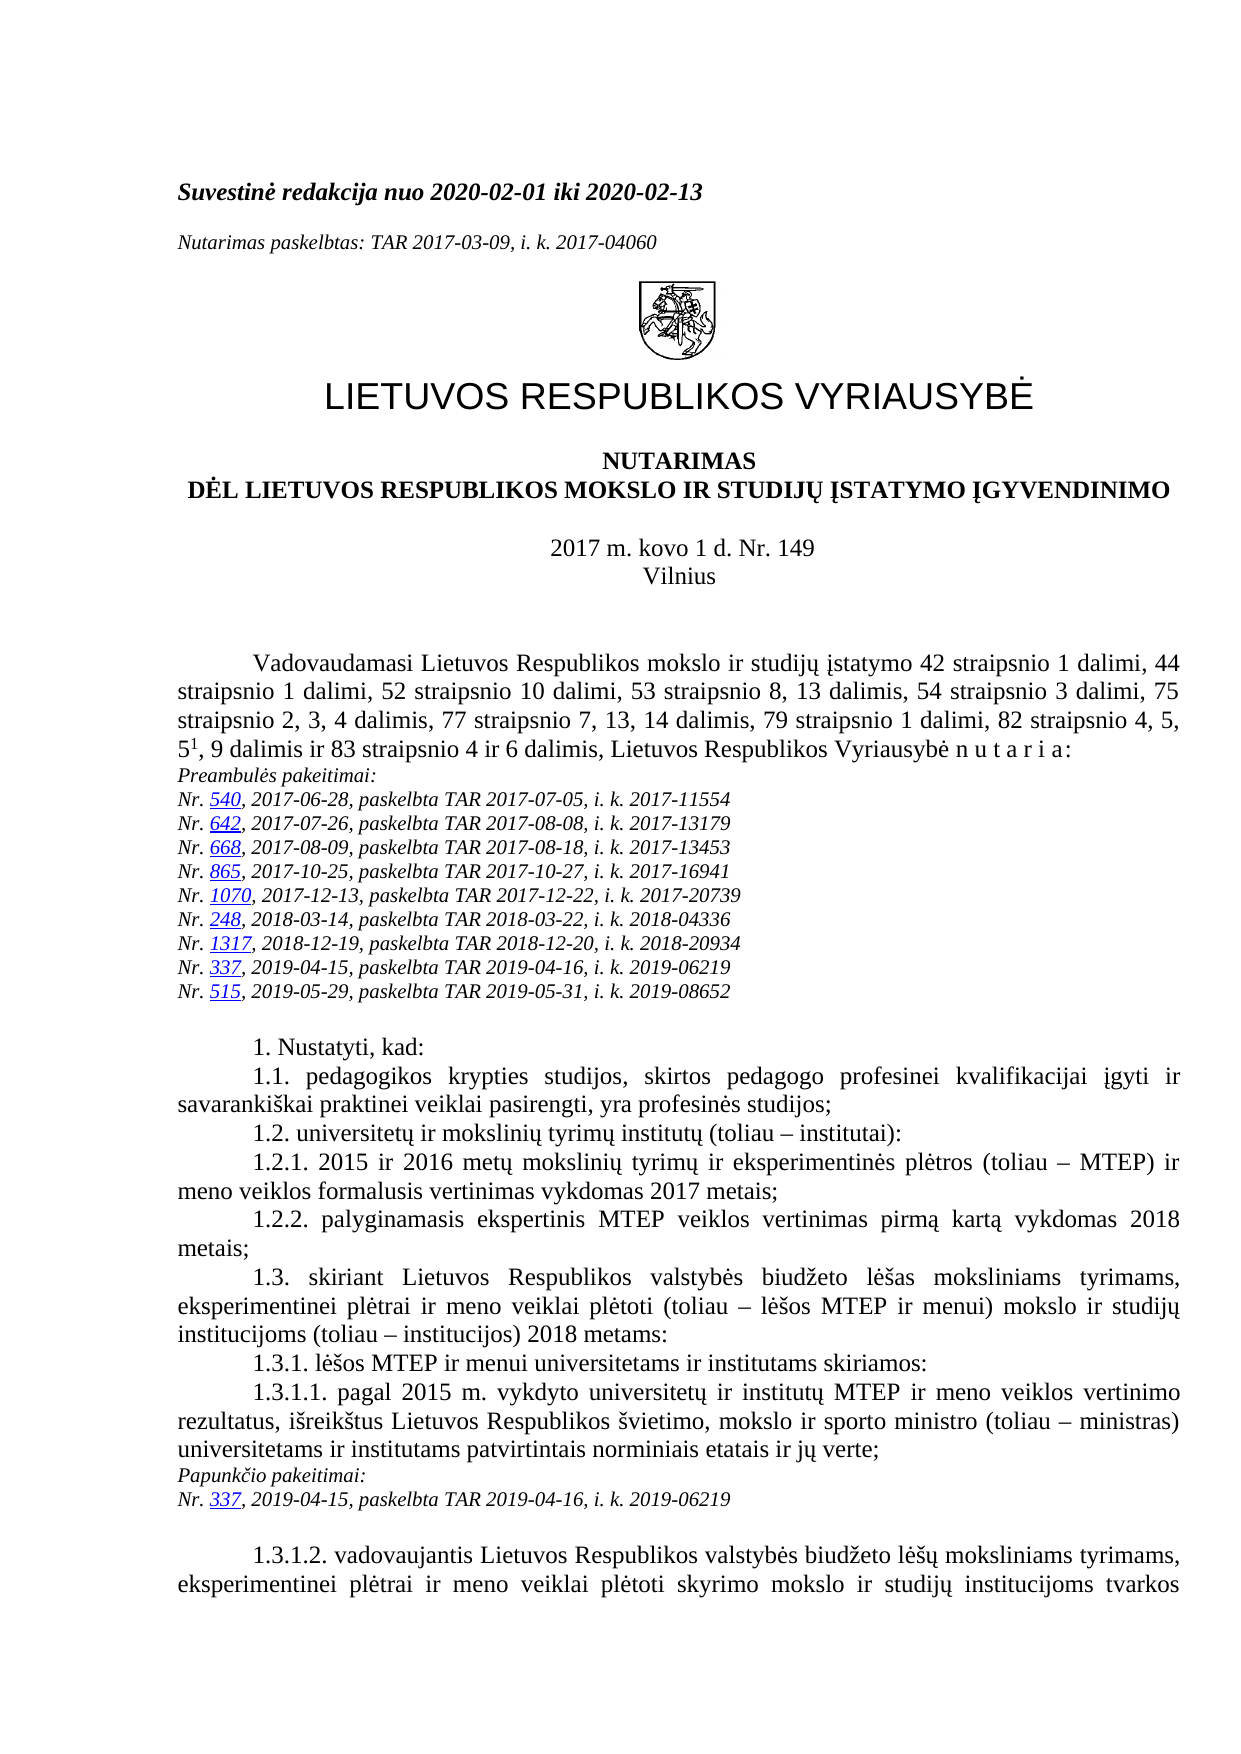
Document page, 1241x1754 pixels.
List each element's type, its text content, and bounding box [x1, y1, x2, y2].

text Papunkčio pakeitimai: [177, 1463, 1181, 1487]
text Nutarimas paskelbtas: TAR 2017-03-09, i. k. 2017-04060 [177, 230, 1181, 254]
text DĖL LIETUVOS RESPUBLIKOS MOKSLO IR STUDIJŲ ĮSTATYMO ĮGYVENDINIMO [177, 475, 1181, 504]
text 2017 m. kovo 1 d. Nr. 149 [177, 533, 1181, 561]
text nutarimas [177, 446, 1181, 475]
text Preambulės pakeitimai: [177, 763, 1181, 787]
text 1.2.1. 2015 ir 2016 metų mokslinių tyrimų ir eksperimentinės plėtros (toliau – MTEP) ir meno veiklos formalusis vertinimas vykdomas 2017 metais; [177, 1147, 1181, 1204]
text Lietuvos Respublikos Vyriausybė [177, 374, 1181, 418]
text Nr. 668, 2017-08-09, paskelbta TAR 2017-08-18, i. k. 2017-13453 [177, 835, 1181, 859]
text 1.3. skiriant Lietuvos Respublikos valstybės biudžeto lėšas moksliniams tyrimams, eksperimentinei plėtrai ir meno veiklai plėtoti (toliau – lėšos MTEP ir menui) mokslo ir studijų institucijoms (toliau – institucijos) 2018 metams: [177, 1262, 1181, 1348]
text Nr. 337, 2019-04-15, paskelbta TAR 2019-04-16, i. k. 2019-06219 [177, 955, 1181, 979]
text Vadovaudamasi Lietuvos Respublikos mokslo ir studijų įstatymo 42 straipsnio 1 dalimi, 44 straipsnio 1 dalimi, 52 straipsnio 10 dalimi, 53 straipsnio 8, 13 dalimis, 54 straipsnio 3 dalimi, 75 straipsnio 2, 3, 4 dalimis, 77 straipsnio 7, 13, 14 dalimis, 79 straipsnio 1 dalimi, 82 straipsnio 4, 5, 51, 9 dalimis ir 83 straipsnio 4 ir 6 dalimis, Lietuvos Respublikos Vyriausybė nutaria: [177, 648, 1181, 763]
text Nr. 515, 2019-05-29, paskelbta TAR 2019-05-31, i. k. 2019-08652 [177, 979, 1181, 1003]
text Suvestinė redakcija nuo 2020-02-01 iki 2020-02-13 [177, 177, 1181, 206]
text Nr. 248, 2018-03-14, paskelbta TAR 2018-03-22, i. k. 2018-04336 [177, 907, 1181, 931]
text Nr. 642, 2017-07-26, paskelbta TAR 2017-08-08, i. k. 2017-13179 [177, 811, 1181, 835]
text Nr. 865, 2017-10-25, paskelbta TAR 2017-10-27, i. k. 2017-16941 [177, 859, 1181, 883]
text Nr. 1317, 2018-12-19, paskelbta TAR 2018-12-20, i. k. 2018-20934 [177, 931, 1181, 955]
text Nr. 540, 2017-06-28, paskelbta TAR 2017-07-05, i. k. 2017-11554 [177, 787, 1181, 811]
text Nr. 337, 2019-04-15, paskelbta TAR 2019-04-16, i. k. 2019-06219 [177, 1487, 1181, 1511]
text 1. Nustatyti, kad: [177, 1032, 1181, 1061]
text Vilnius [177, 561, 1181, 590]
text Nr. 1070, 2017-12-13, paskelbta TAR 2017-12-22, i. k. 2017-20739 [177, 883, 1181, 907]
text 1.1. pedagogikos krypties studijos, skirtos pedagogo profesinei kvalifikacijai įgyti ir savarankiškai praktinei veiklai pasirengti, yra profesinės studijos; [177, 1061, 1181, 1118]
text 1.2. universitetų ir mokslinių tyrimų institutų (toliau – institutai): [177, 1118, 1181, 1147]
text 1.3.1.2. vadovaujantis Lietuvos Respublikos valstybės biudžeto lėšų moksliniams tyrimams, eksperimentinei plėtrai ir meno veiklai plėtoti skyrimo mokslo ir studijų institucijoms tvarkos [177, 1540, 1181, 1598]
text 1.2.2. palyginamasis ekspertinis MTEP veiklos vertinimas pirmą kartą vykdomas 2018 metais; [177, 1204, 1181, 1262]
text 1.3.1. lėšos MTEP ir menui universitetams ir institutams skiriamos: [177, 1348, 1181, 1377]
text 1.3.1.1. pagal 2015 m. vykdyto universitetų ir institutų MTEP ir meno veiklos vertinimo rezultatus, išreikštus Lietuvos Respublikos švietimo, mokslo ir sporto ministro (toliau – ministras) universitetams ir institutams patvirtintais norminiais etatais ir jų verte; [177, 1377, 1181, 1463]
